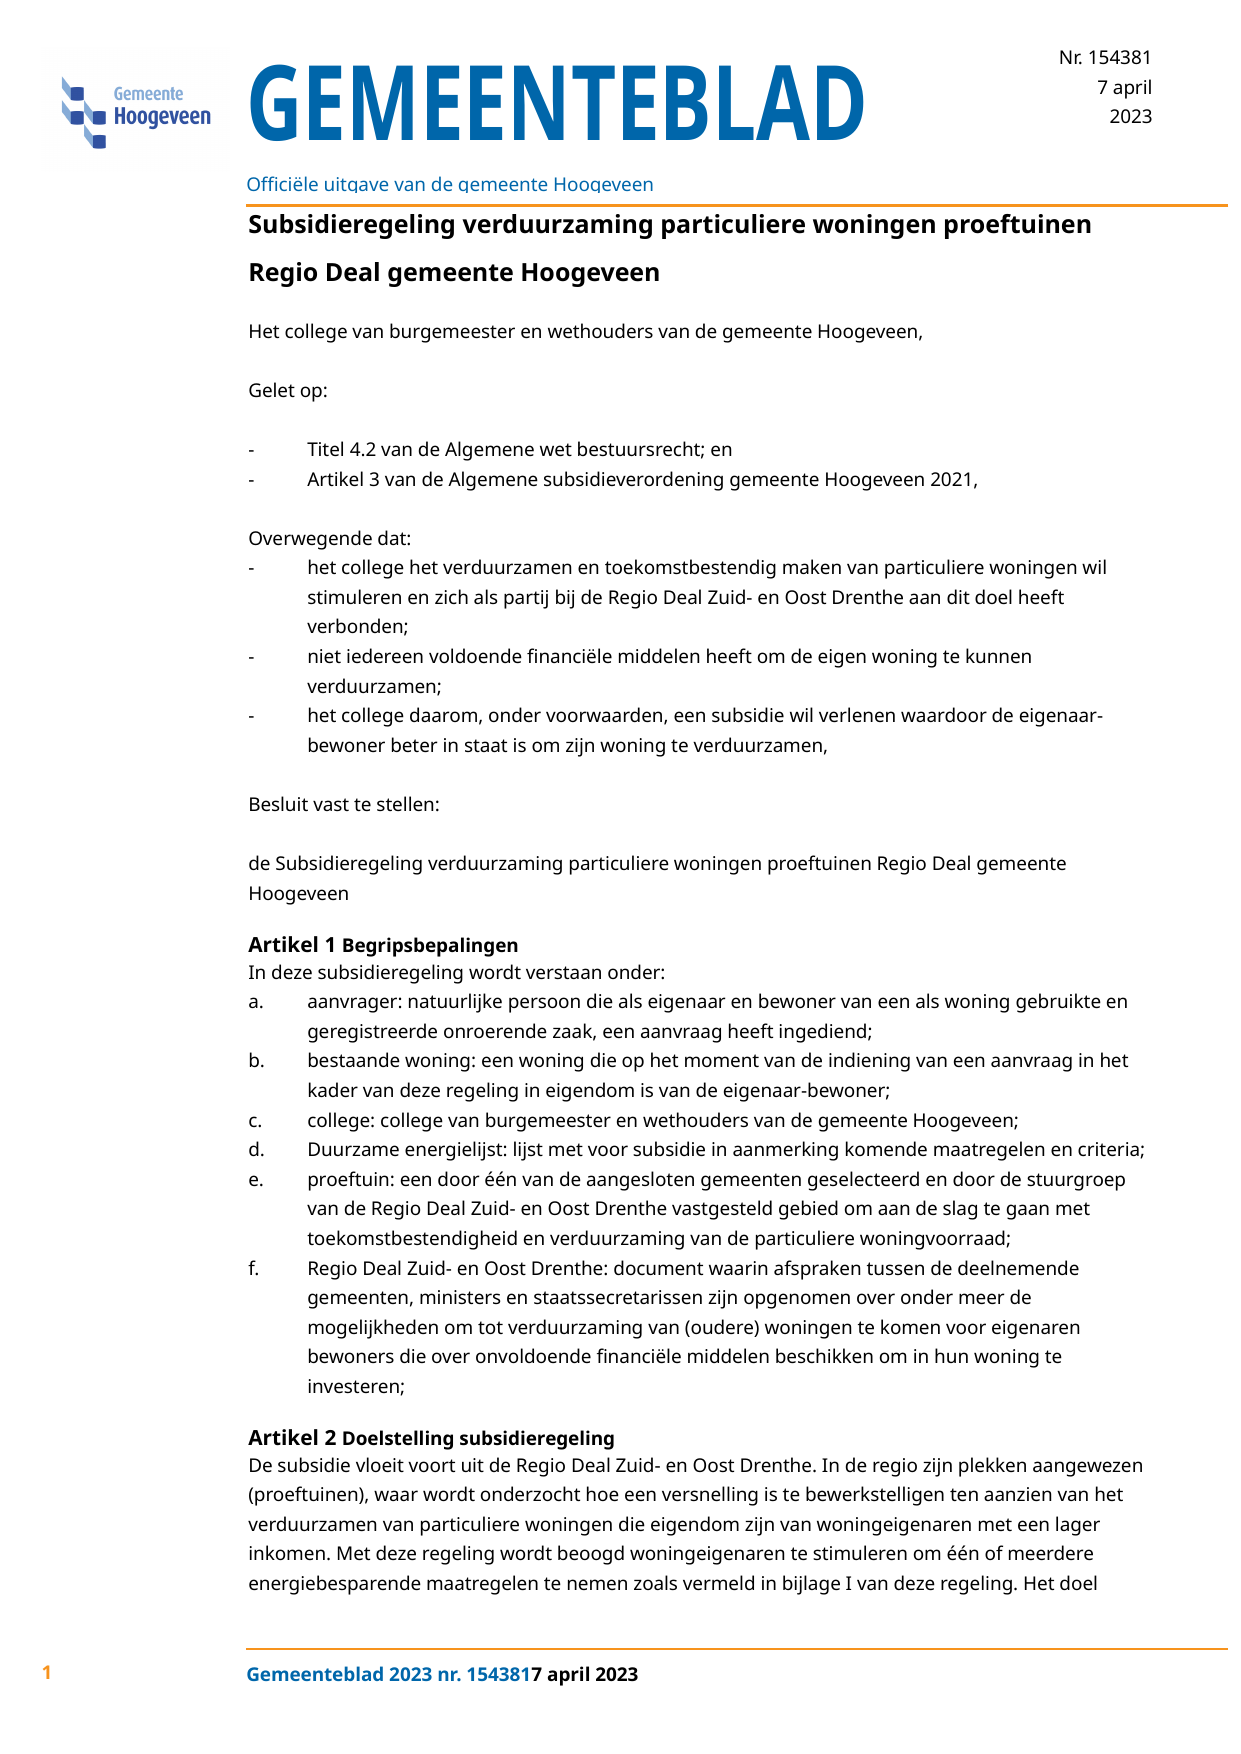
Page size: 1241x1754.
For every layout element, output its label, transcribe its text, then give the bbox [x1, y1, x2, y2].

list het college het verduurzamen en toekomstbestendig maken van particuliere woningen wil stimuleren en zich als partij bij de Regio Deal Zuid- en Oost Drenthe aan dit doel heeft verbonden; [248, 554, 1152, 639]
list Titel 4.2 van de Algemene wet bestuursrecht; en [248, 436, 1152, 462]
text Het college van burgemeester en wethouders van de gemeente Hoogeveen, [248, 318, 1152, 344]
text Subsidieregeling verduurzaming particuliere woningen proeftuinen Regio Deal gemeente Hoogeveen [248, 207, 1152, 288]
list bestaande woning: een woning die op het moment van de indiening van een aanvraag in het kader van deze regeling in eigendom is van de eigenaar-bewoner; [248, 1048, 1152, 1103]
list proeftuin: een door één van de aangesloten gemeenten geselecteerd en door de stuurgroep van de Regio Deal Zuid- en Oost Drenthe vastgesteld gebied om aan de slag te gaan met toekomstbestendigheid en verduurzaming van de particuliere woningvoorraad; [248, 1166, 1152, 1251]
text In deze subsidieregeling wordt verstaan onder: [248, 959, 1152, 984]
text De subsidie vloeit voort uit de Regio Deal Zuid- en Oost Drenthe. In de regio zijn plekken aangewezen (proeftuinen), waar wordt onderzocht hoe een versnelling is te bewerkstelligen ten aanzien van het verduurzamen van particuliere woningen die eigendom zijn van woningeigenaren met een lager inkomen. Met deze regeling wordt beoogd woningeigenaren te stimuleren om één of meerdere energiebesparende maatregelen te nemen zoals vermeld in bijlage I van deze regeling. Het doel [248, 1452, 1152, 1596]
text Overwegende dat: [248, 525, 1152, 551]
picture [41, 47, 231, 172]
text Gelet op: [248, 377, 1152, 403]
text Artikel 2 Doelstelling subsidieregeling [248, 1423, 1152, 1452]
list Artikel 3 van de Algemene subsidieverordening gemeente Hoogeveen 2021, [248, 466, 1152, 492]
list aanvrager: natuurlijke persoon die als eigenaar en bewoner van een als woning gebruikte en geregistreerde onroerende zaak, een aanvraag heeft ingediend; [248, 988, 1152, 1044]
list college: college van burgemeester en wethouders van de gemeente Hoogeveen; [248, 1107, 1152, 1132]
text de Subsidieregeling verduurzaming particuliere woningen proeftuinen Regio Deal gemeente Hoogeveen [248, 850, 1152, 906]
list het college daarom, onder voorwaarden, een subsidie wil verlenen waardoor de eigenaar-bewoner beter in staat is om zijn woning te verduurzamen, [248, 702, 1152, 758]
list niet iedereen voldoende financiële middelen heeft om de eigen woning te kunnen verduurzamen; [248, 643, 1152, 699]
list Regio Deal Zuid- en Oost Drenthe: document waarin afspraken tussen de deelnemende gemeenten, ministers en staatssecretarissen zijn opgenomen over onder meer de mogelijkheden om tot verduurzaming van (oudere) woningen te komen voor eigenaren bewoners die over onvoldoende financiële middelen beschikken om in hun woning te investeren; [248, 1255, 1152, 1399]
text Artikel 1 Begripsbepalingen [248, 930, 1152, 959]
text Besluit vast te stellen: [248, 791, 1152, 817]
list Duurzame energielijst: lijst met voor subsidie in aanmerking komende maatregelen en criteria; [248, 1136, 1152, 1162]
